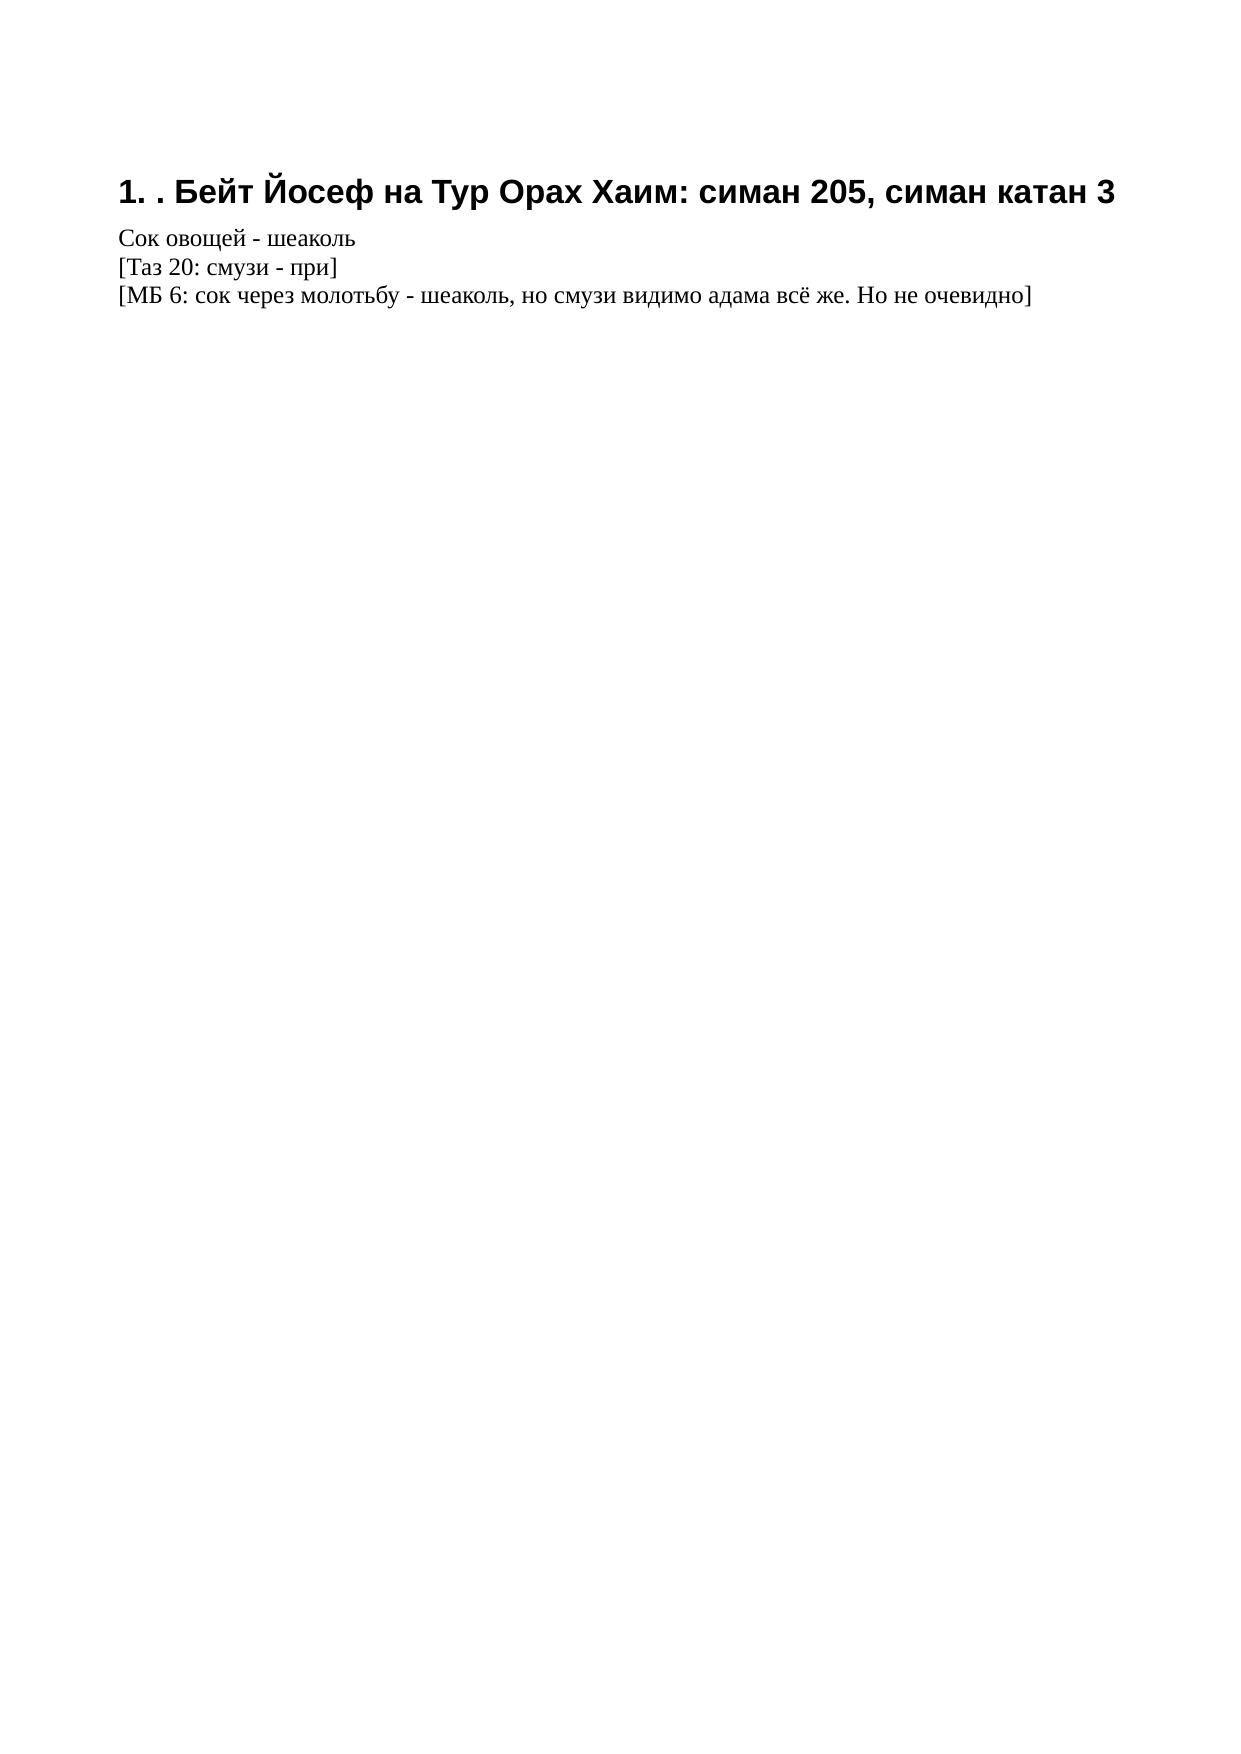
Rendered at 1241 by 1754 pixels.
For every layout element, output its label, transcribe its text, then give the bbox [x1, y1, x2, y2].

subtitle . Бейт Йосеф на Тур Орах Хаим: симан 205, симан катан 3 [118, 147, 1122, 176]
text [МБ 6: сок через молотьбу - шеаколь, но смузи видимо адама всё же. Но не очевидно] [118, 233, 1122, 262]
text Сок овощей - шеаколь [118, 176, 1122, 204]
text [Таз 20: смузи - при] [118, 204, 1122, 233]
